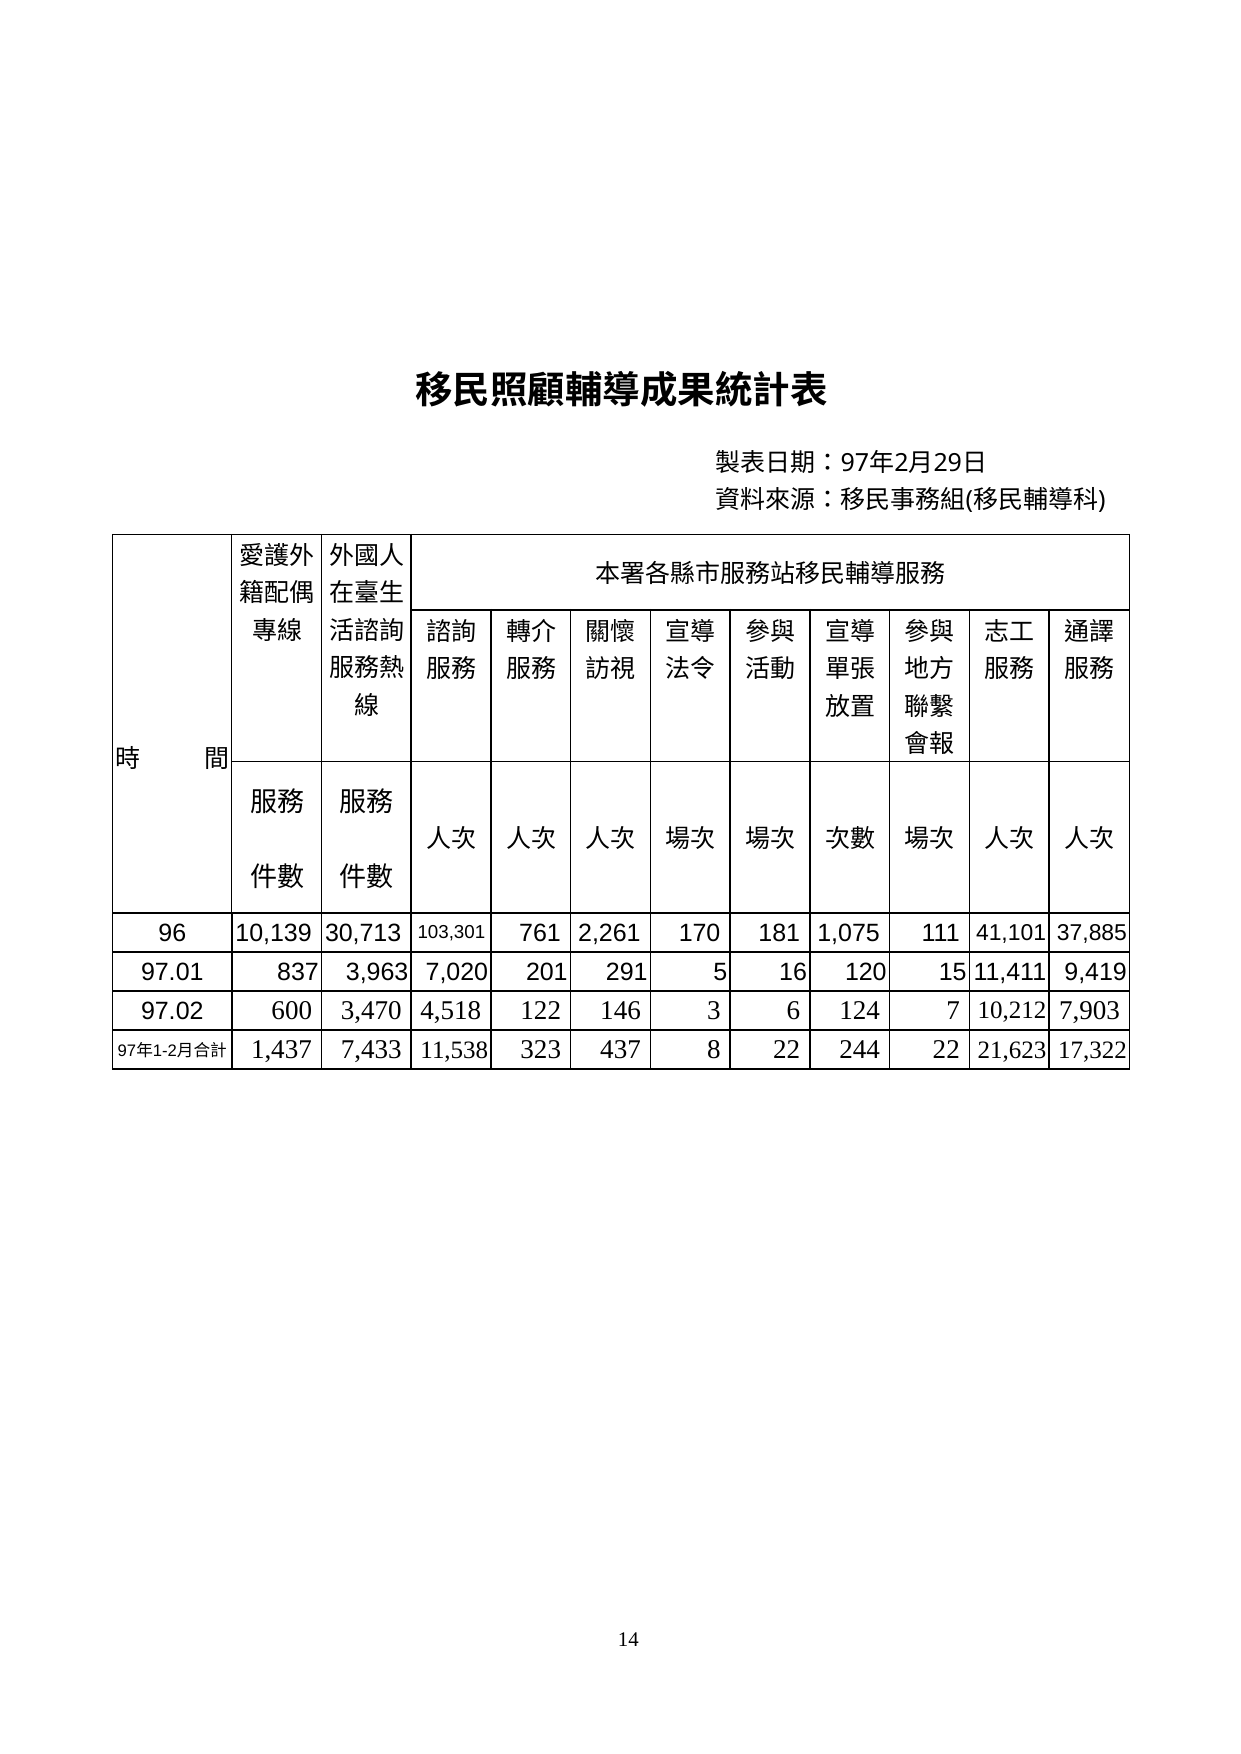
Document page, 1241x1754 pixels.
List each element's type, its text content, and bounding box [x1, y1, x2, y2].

table_cell 宣導 單張 放置 [811, 611, 889, 761]
table_cell 11,411 [970, 953, 1048, 990]
table_cell 參與地方聯繫會報 [890, 611, 969, 761]
table_cell 參與 活動 [731, 611, 809, 761]
table_cell 服務 件數 [232, 762, 321, 912]
table_cell 291 [571, 953, 650, 990]
table_cell 1,075 [811, 914, 889, 951]
table_cell 通譯 服務 [1050, 611, 1129, 761]
table_cell 4,518 [412, 992, 490, 1029]
table_cell 場次 [651, 762, 729, 912]
table_cell 7,433 [322, 1031, 410, 1068]
table_cell 宣導 法令 [651, 611, 729, 761]
table_cell 7,020 [412, 953, 490, 990]
table_cell 120 [811, 953, 889, 990]
table_cell 17,322 [1050, 1031, 1129, 1068]
table_cell 170 [651, 914, 729, 951]
table_cell 97.01 [113, 953, 231, 990]
table_cell 9,419 [1050, 953, 1129, 990]
table_cell 22 [731, 1031, 809, 1068]
table_cell 30,713 [322, 914, 410, 951]
table_cell 124 [811, 992, 889, 1029]
table_cell 1,437 [233, 1031, 321, 1068]
table_cell 96 [113, 914, 231, 951]
table_cell 244 [811, 1031, 889, 1068]
table_cell 本署各縣市服務站移民輔導服務 [412, 535, 1129, 609]
table_cell 181 [731, 914, 809, 951]
table_cell 37,885 [1050, 914, 1129, 951]
table_cell 人次 [1050, 762, 1129, 912]
table_cell 15 [890, 953, 969, 990]
table_cell 761 [492, 914, 570, 951]
table_cell 人次 [970, 762, 1048, 912]
table_cell 97年1-2月合計 [113, 1031, 231, 1068]
table_cell 3,963 [322, 953, 410, 990]
table_cell 111 [890, 914, 969, 951]
table_cell 3,470 [322, 992, 410, 1029]
table_cell 103,301 [412, 914, 490, 951]
table_cell 146 [571, 992, 650, 1029]
table_cell 323 [492, 1031, 570, 1068]
table_cell 志工 服務 [970, 611, 1048, 761]
table_cell 2,261 [571, 914, 650, 951]
table_cell [112, 425, 712, 534]
table_cell 轉介 服務 [492, 611, 570, 761]
table_cell 3 [651, 992, 729, 1029]
table_cell 次數 [811, 762, 889, 912]
table_cell 關懷 訪視 [571, 611, 650, 761]
table_header 移民照顧輔導成果統計表 [112, 350, 1130, 425]
table_cell 837 [233, 953, 321, 990]
table_cell 外國人在臺生活諮詢服務熱線 [322, 535, 410, 761]
table_cell 服務 件數 [322, 762, 410, 912]
table_cell 41,101 [970, 914, 1048, 951]
table_cell 10,139 [233, 914, 321, 951]
table_cell 122 [492, 992, 570, 1029]
table_cell 10,212 [970, 992, 1048, 1029]
table_cell 5 [651, 953, 729, 990]
table_cell 437 [571, 1031, 650, 1068]
table_cell 愛護外籍配偶專線 [232, 535, 321, 761]
table_cell 人次 [412, 762, 490, 912]
table_cell 600 [233, 992, 321, 1029]
table_cell 7 [890, 992, 969, 1029]
table_cell 97.02 [113, 992, 231, 1029]
table_cell 16 [731, 953, 809, 990]
table_cell 諮詢 服務 [412, 611, 490, 761]
table_cell 場次 [731, 762, 809, 912]
table_cell 製表日期：97年2月29日 資料來源：移民事務組(移民輔導科) [712, 425, 1130, 534]
table_cell 人次 [492, 762, 570, 912]
table_cell 7,903 [1050, 992, 1129, 1029]
table_cell 201 [492, 953, 570, 990]
table_cell 11,538 [412, 1031, 490, 1068]
table_cell 人次 [571, 762, 650, 912]
table_cell 時間 [113, 535, 231, 912]
table_cell 6 [731, 992, 809, 1029]
table_cell 場次 [890, 762, 969, 912]
table_cell 8 [651, 1031, 729, 1068]
table_cell 21,623 [970, 1031, 1048, 1068]
table_cell 22 [890, 1031, 969, 1068]
